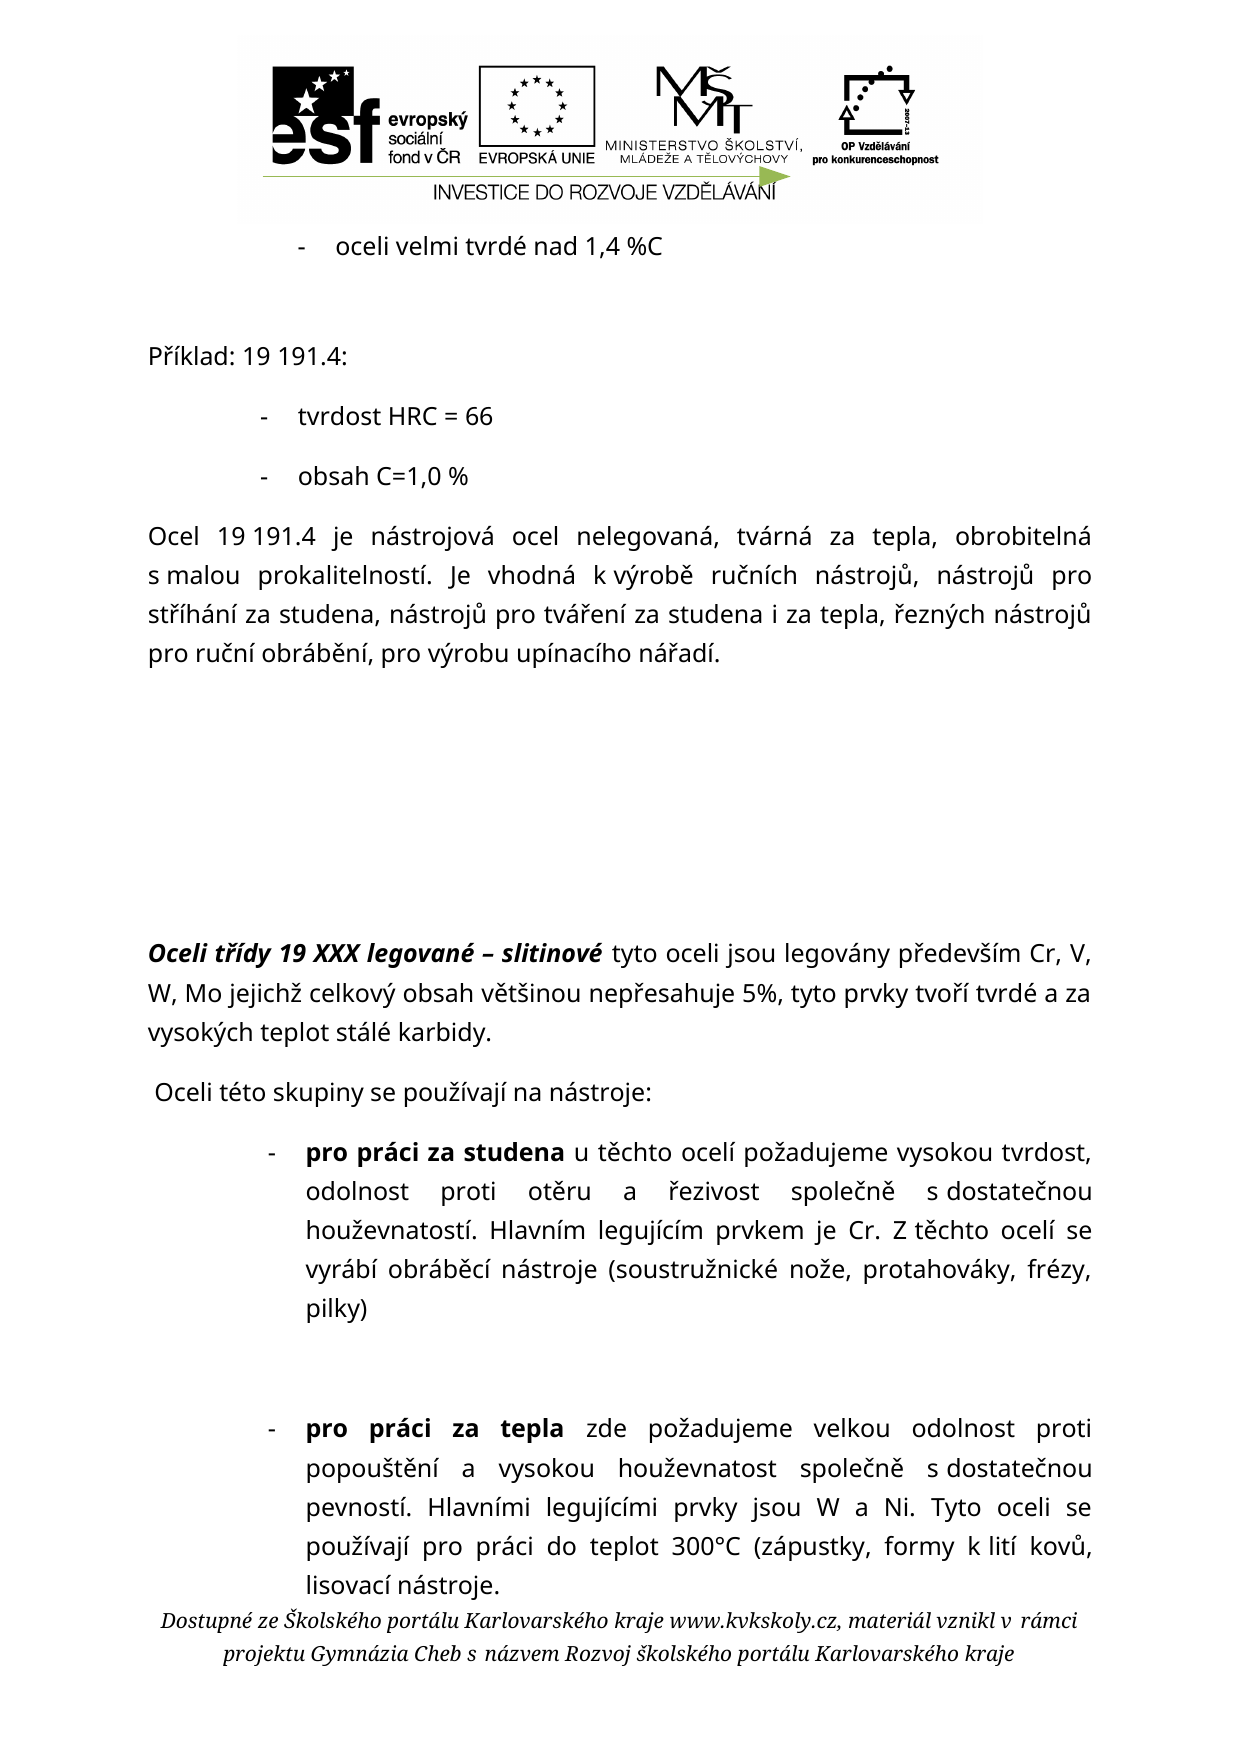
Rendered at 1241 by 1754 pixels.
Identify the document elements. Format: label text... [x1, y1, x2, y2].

list pro práci za tepla zde požadujeme velkou odolnost proti popouštění a vysokou houževnatost společně s dostatečnou pevností. Hlavními legujícími prvky jsou W a Ni. Tyto oceli se používají pro práci do teplot 300°C (zápustky, formy k lití kovů, lisovací nástroje. [268, 1411, 1093, 1602]
text Oceli třídy 19 XXX legované – slitinové tyto oceli jsou legovány především Cr, V, W, Mo jejichž celkový obsah většinou nepřesahuje 5%, tyto prvky tvoří tvrdé a za vysokých teplot stálé karbidy. [148, 936, 1093, 1048]
text Příklad: 19 191.4: [148, 338, 1093, 373]
list obsah C=1,0 % [260, 458, 1093, 493]
text Ocel 19 191.4 je nástrojová ocel nelegovaná, tvárná za tepla, obrobitelná s malou prokalitelností. Je vhodná k výrobě ručních nástrojů, nástrojů pro stříhání za studena, nástrojů pro tváření za studena i za tepla, řezných nástrojů pro ruční obrábění, pro výrobu upínacího nářadí. [148, 518, 1093, 670]
list oceli velmi tvrdé nad 1,4 %C [298, 148, 1093, 263]
list pro práci za studena u těchto ocelí požadujeme vysokou tvrdost, odolnost proti otěru a řezivost společně s dostatečnou houževnatostí. Hlavním legujícím prvkem je Cr. Z těchto ocelí se vyrábí obráběcí nástroje (soustružnické nože, protahováky, frézy, pilky) [268, 1134, 1093, 1325]
text Oceli této skupiny se používají na nástroje: [148, 1074, 1093, 1108]
list tvrdost HRC = 66 [260, 398, 1093, 433]
